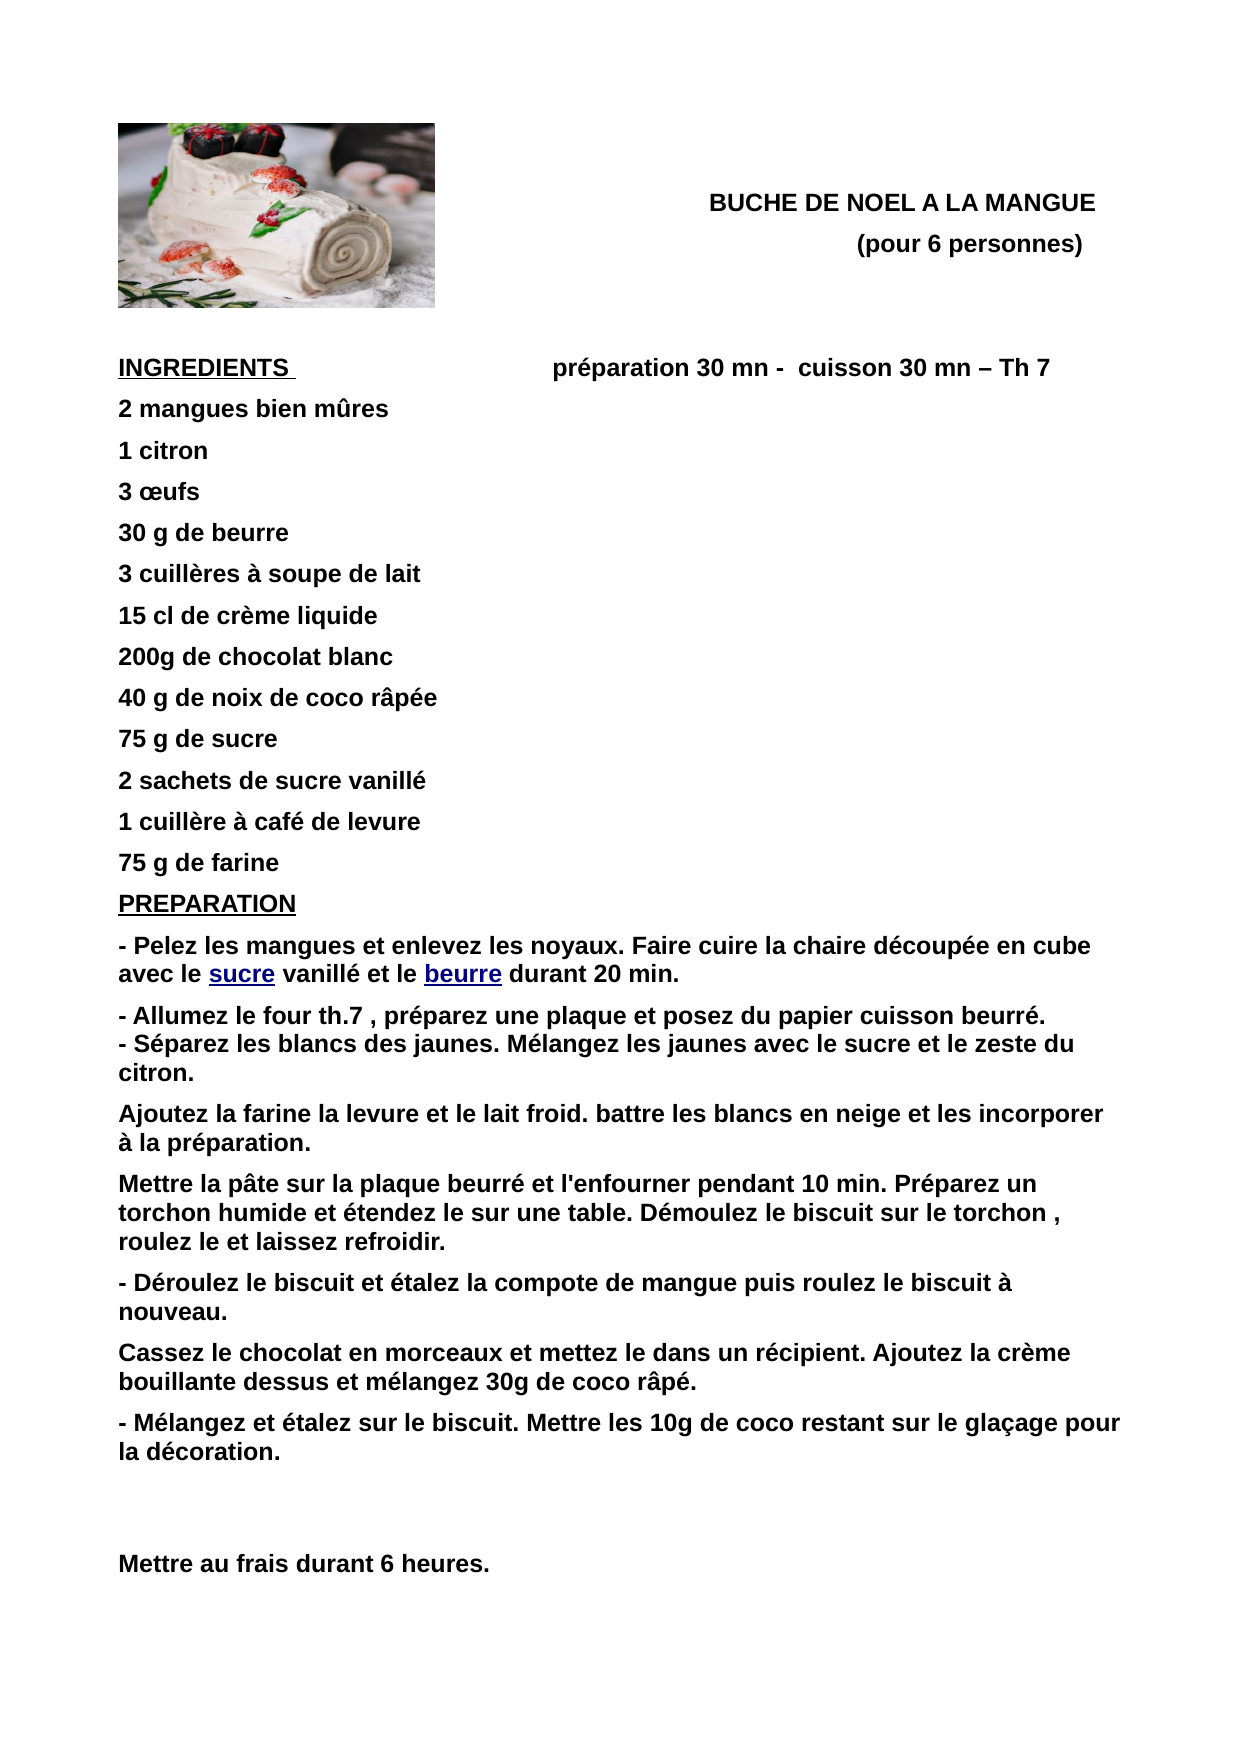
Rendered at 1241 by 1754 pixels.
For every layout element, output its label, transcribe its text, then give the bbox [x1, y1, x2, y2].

text 75 g de farine [118, 848, 1122, 877]
text 15 cl de crème liquide [118, 601, 1122, 629]
text 3 œufs [118, 477, 1122, 506]
text 30 g de beurre [118, 518, 1122, 547]
text 1 cuillère à café de levure [118, 807, 1122, 836]
picture [118, 123, 435, 308]
text BUCHE DE NOEL A LA MANGUE [435, 188, 1122, 217]
text 200g de chocolat blanc [118, 642, 1122, 671]
text 1 citron [118, 436, 1122, 464]
text Mettre au frais durant 6 heures. [118, 1549, 1122, 1578]
text Mettre la pâte sur la plaque beurré et l'enfourner pendant 10 min. Préparez un torchon humide et étendez le sur une table. Démoulez le biscuit sur le torchon , roulez le et laissez refroidir. [118, 1169, 1122, 1256]
text PREPARATION [118, 889, 1122, 918]
text - Allumez le four th.7 , préparez une plaque et posez du papier cuisson beurré. [118, 1001, 1122, 1029]
text (pour 6 personnes) [435, 229, 1122, 258]
text INGREDIENTS préparation 30 mn - cuisson 30 mn – Th 7 [118, 353, 1122, 382]
text Ajoutez la farine la levure et le lait froid. battre les blancs en neige et les incorporer à la préparation. [118, 1099, 1122, 1157]
text 3 cuillères à soupe de lait [118, 559, 1122, 588]
text - Déroulez le biscuit et étalez la compote de mangue puis roulez le biscuit à nouveau. [118, 1268, 1122, 1326]
text - Séparez les blancs des jaunes. Mélangez les jaunes avec le sucre et le zeste du citron. [118, 1029, 1122, 1087]
text 75 g de sucre [118, 724, 1122, 753]
text Cassez le chocolat en morceaux et mettez le dans un récipient. Ajoutez la crème bouillante dessus et mélangez 30g de coco râpé. [118, 1338, 1122, 1396]
text 2 mangues bien mûres [118, 394, 1122, 423]
text 2 sachets de sucre vanillé [118, 766, 1122, 794]
text - Pelez les mangues et enlevez les noyaux. Faire cuire la chaire découpée en cube avec le sucre vanillé et le beurre durant 20 min. [118, 931, 1122, 988]
text - Mélangez et étalez sur le biscuit. Mettre les 10g de coco restant sur le glaçage pour la décoration. [118, 1408, 1122, 1466]
text 40 g de noix de coco râpée [118, 683, 1122, 712]
